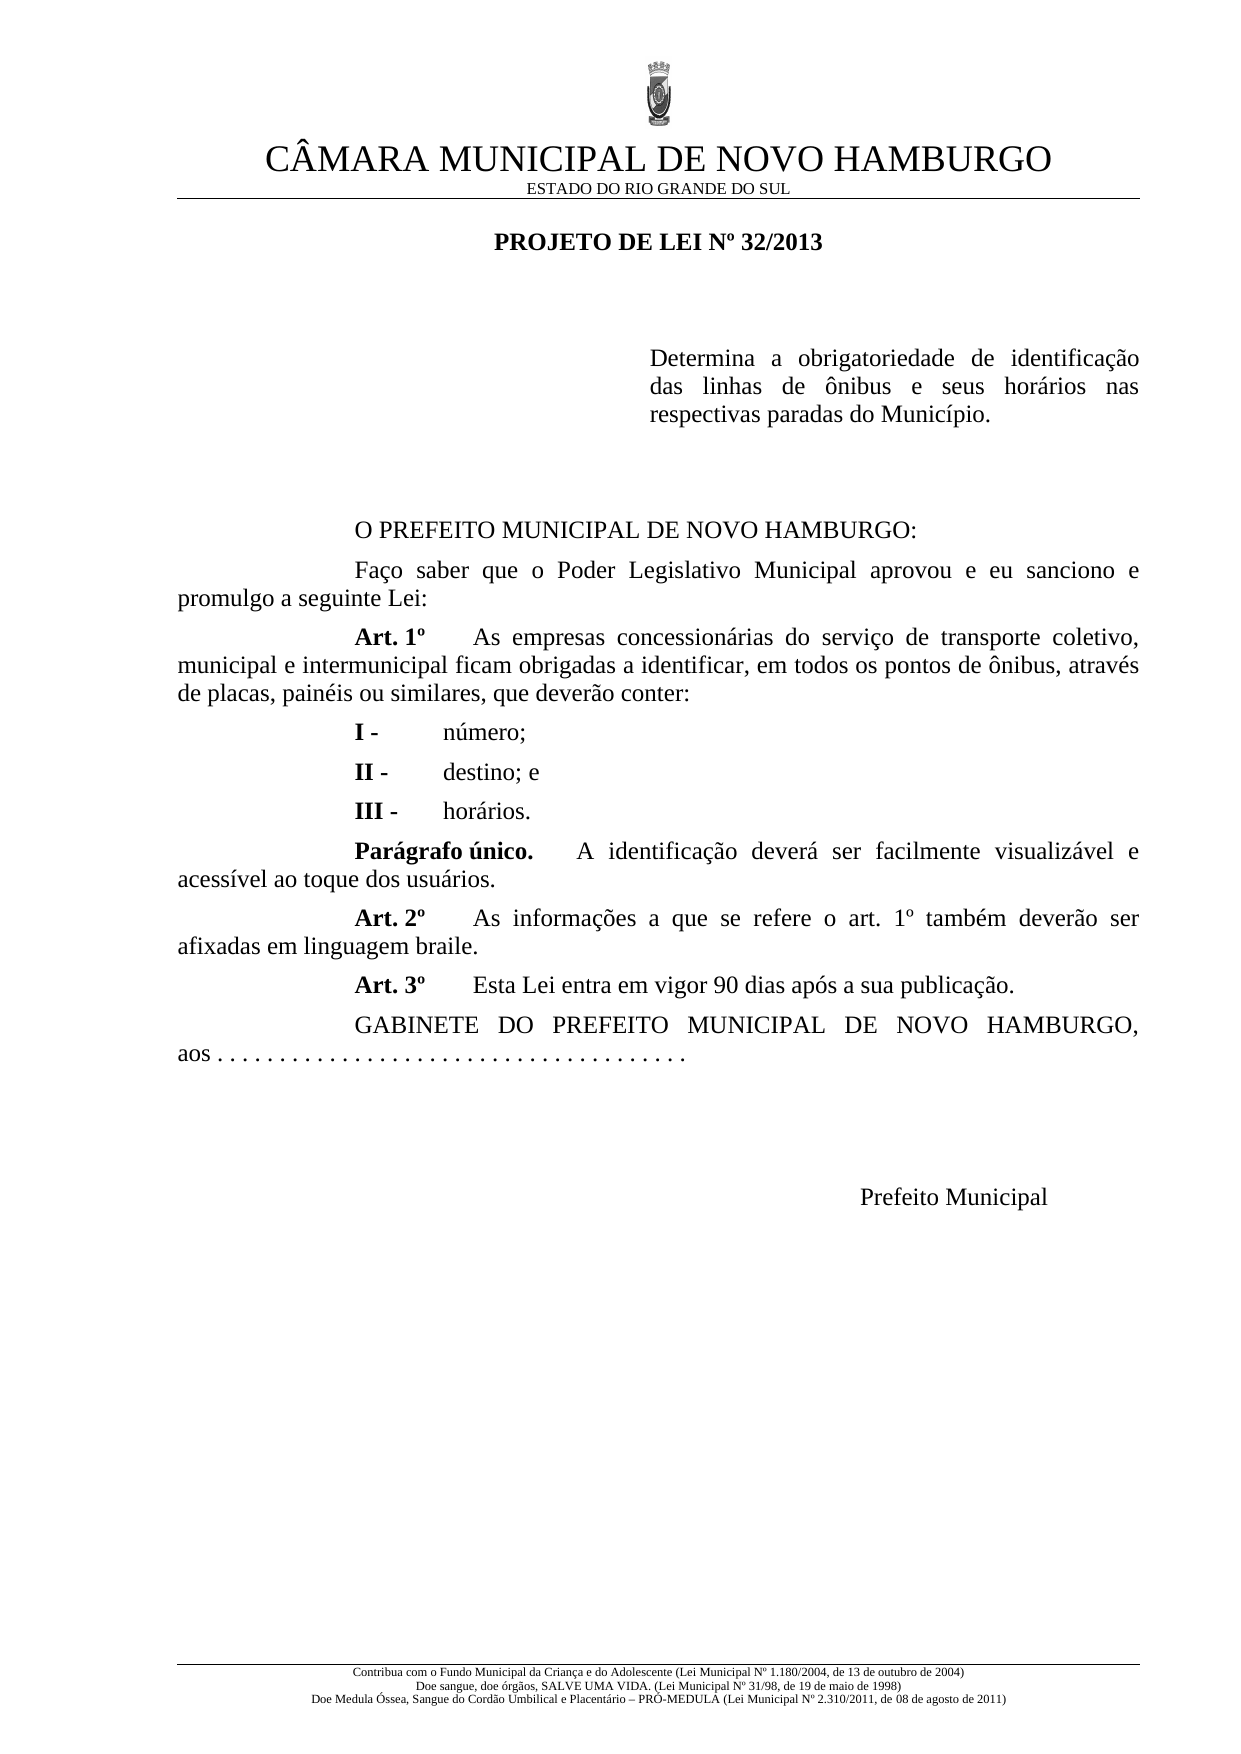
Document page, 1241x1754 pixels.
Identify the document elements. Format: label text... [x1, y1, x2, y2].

text Art. 1º As empresas concessionárias do serviço de transporte coletivo, municipal e intermunicipal ficam obrigadas a identificar, em todos os pontos de ônibus, através de placas, painéis ou similares, que deverão conter: [177, 623, 1140, 706]
text III - horários. [177, 797, 1140, 825]
text GABINETE DO PREFEITO MUNICIPAL DE NOVO HAMBURGO, aos . . . . . . . . . . . . . . . . . . . . . . . . . . . . . . . . . . . . . . [177, 1011, 1140, 1067]
text I - número; [177, 718, 1140, 746]
text Art. 2º As informações a que se refere o art. 1º também deverão ser afixadas em linguagem braile. [177, 904, 1140, 960]
text O PREFEITO MUNICIPAL DE NOVO HAMBURGO: [177, 516, 1140, 544]
text Parágrafo único. A identificação deverá ser facilmente visualizável e acessível ao toque dos usuários. [177, 837, 1140, 892]
text II - destino; e [177, 758, 1140, 786]
text Faço saber que o Poder Legislativo Municipal aprovou e eu sanciono e promulgo a seguinte Lei: [177, 556, 1140, 611]
text Determina a obrigatoriedade de identificação das linhas de ônibus e seus horários nas respectivas paradas do Município. [649, 344, 1140, 428]
text Art. 3º Esta Lei entra em vigor 90 dias após a sua publicação. [177, 972, 1140, 999]
text Prefeito Municipal [768, 1183, 1140, 1211]
text PROJETO DE LEI Nº 32/2013 [177, 228, 1140, 256]
